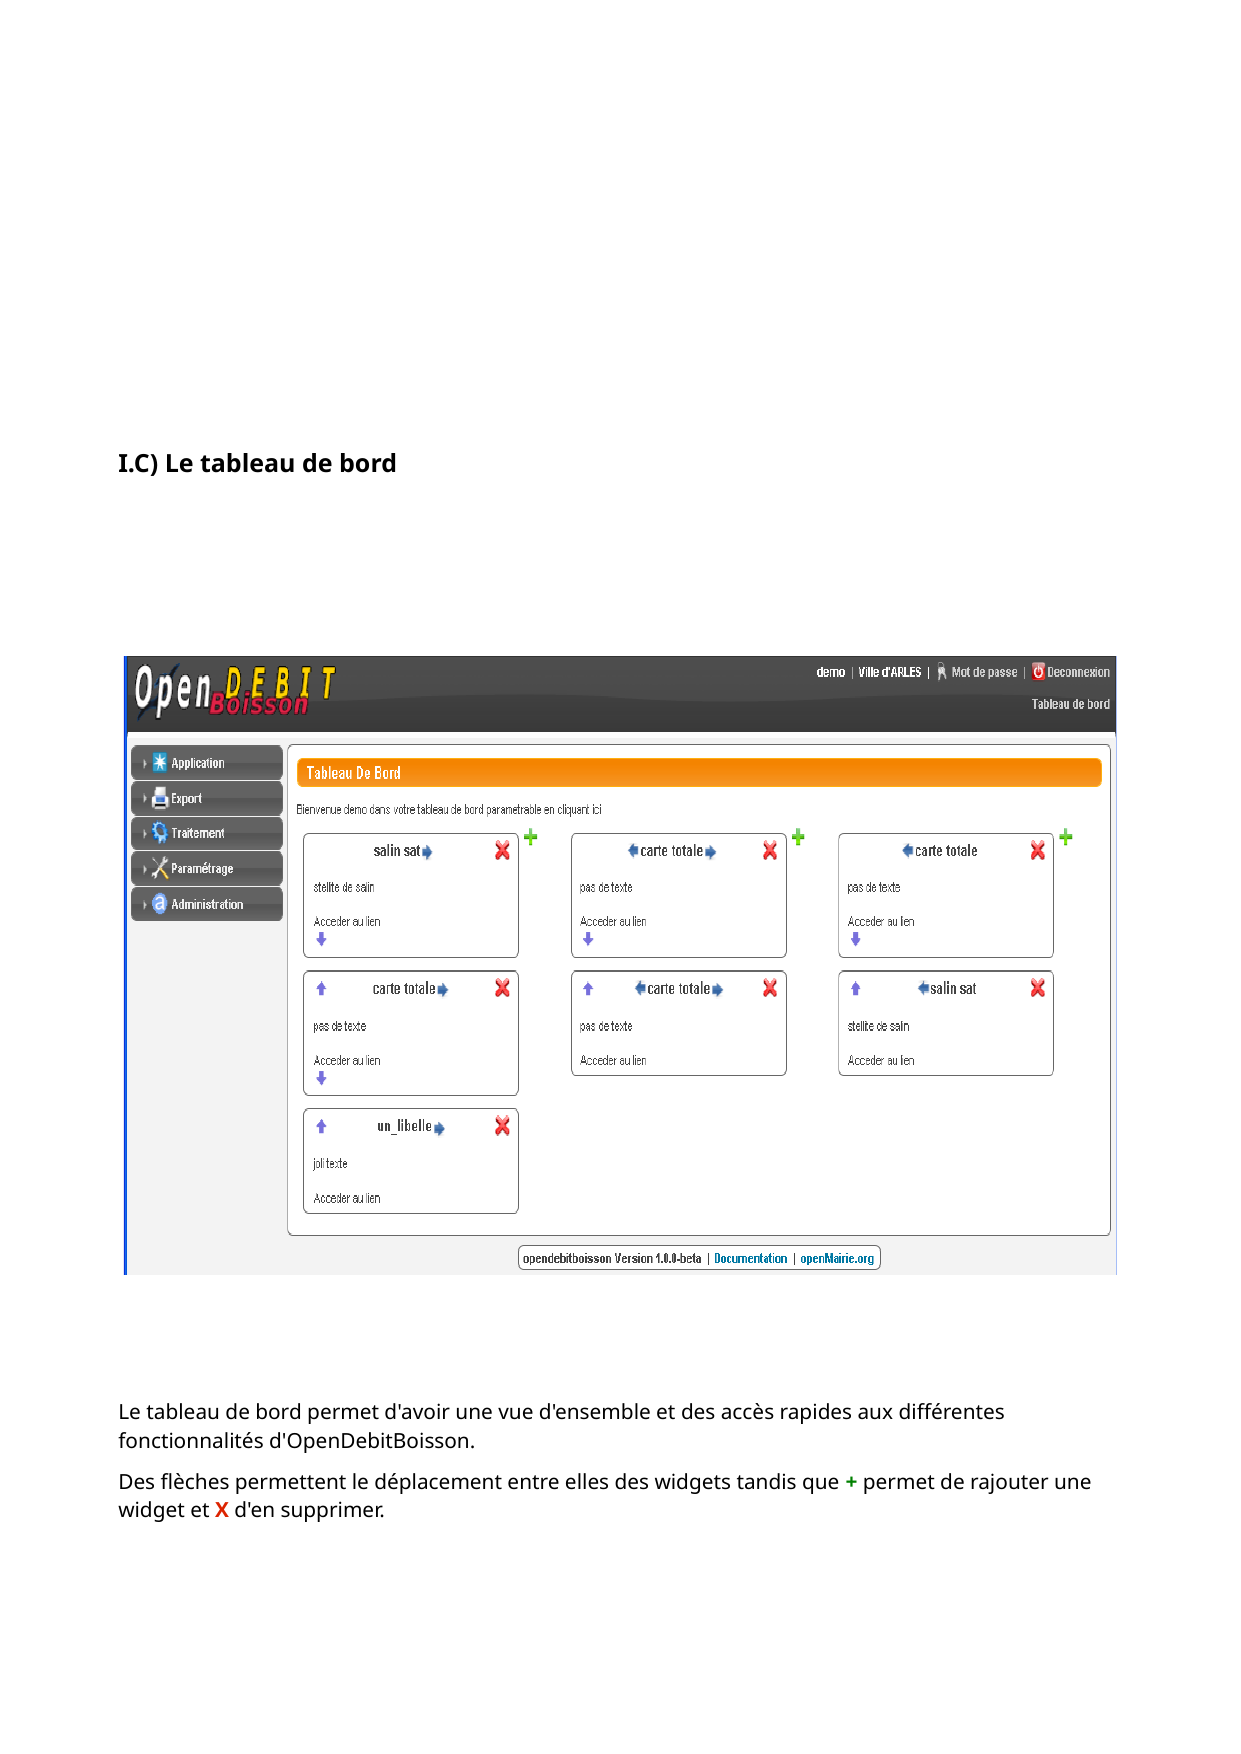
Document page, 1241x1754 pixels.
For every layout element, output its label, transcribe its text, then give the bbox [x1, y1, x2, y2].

text I.C) Le tableau de bord [118, 446, 1122, 480]
text Le tableau de bord permet d'avoir une vue d'ensemble et des accès rapides aux différentes fonctionnalités d'OpenDebitBoisson. [118, 1397, 1122, 1454]
text Des flèches permettent le déplacement entre elles des widgets tandis que + permet de rajouter une widget et X d'en supprimer. [118, 1467, 1122, 1524]
